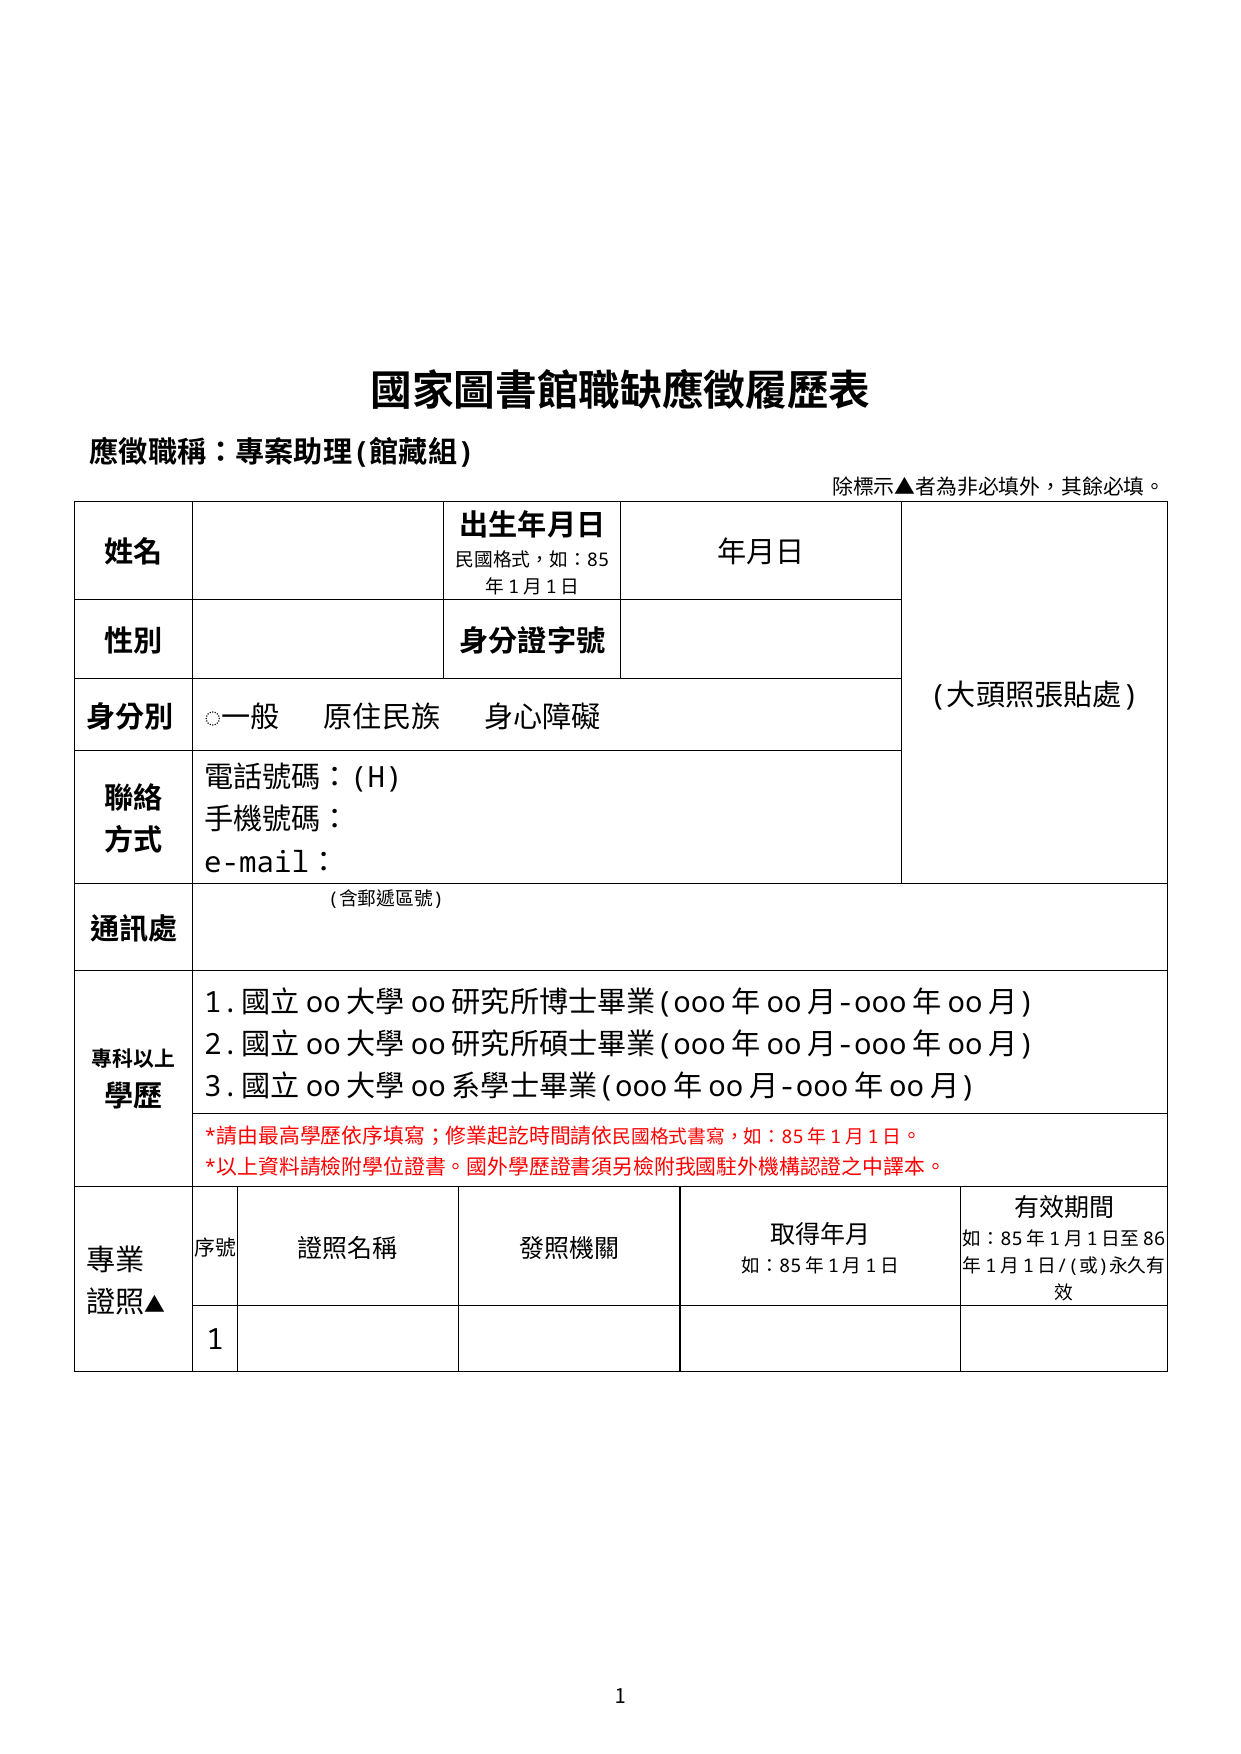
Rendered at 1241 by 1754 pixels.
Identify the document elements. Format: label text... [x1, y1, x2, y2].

table_cell [238, 1306, 458, 1371]
table_cell [459, 1306, 679, 1371]
table_header (大頭照張貼處) [902, 502, 1167, 883]
table_cell 聯絡 方式 [75, 751, 192, 883]
table_cell 發照機關 [459, 1187, 679, 1305]
table_cell 取得年月 如：85年1月1日 [681, 1187, 960, 1305]
table_cell (含郵遞區號) [193, 884, 1167, 970]
table_cell 身分別 [75, 679, 192, 750]
table_cell 有效期間 如：85年1月1日至86年1月1日/(或)永久有效 [961, 1187, 1167, 1305]
table_header 年月日 [621, 502, 901, 598]
table_cell [961, 1306, 1167, 1371]
text 國家圖書館職缺應徵履歷表 [75, 346, 1165, 408]
table_cell 專科以上 學歷 [75, 971, 192, 1186]
text 除標示▲者為非必填外，其餘必填。 [90, 471, 1165, 501]
table_header 出生年月日 民國格式，如：85年1月1日 [444, 502, 620, 598]
table_cell 國立oo大學oo研究所博士畢業(ooo年oo月-ooo年oo月) 國立oo大學oo研究所碩士畢業(ooo年oo月-ooo年oo月) 國立oo大學oo系學士畢業(ooo年oo月-ooo年oo月) [193, 971, 1167, 1112]
table_cell 性別 [75, 600, 192, 677]
table_cell 通訊處 [75, 884, 192, 970]
text 應徵職稱：專案助理(館藏組) [89, 408, 1165, 471]
table_cell 電話號碼：(H) 手機號碼： e-mail： [193, 751, 901, 883]
table_cell 證照名稱 [238, 1187, 458, 1305]
table_cell 身分證字號 [444, 600, 620, 677]
table_cell [621, 600, 901, 677]
table_header [193, 502, 443, 598]
table_cell 1 [193, 1306, 237, 1371]
table_cell 󠇯一般 󠇯󠇯原住民族 󠇯󠇯身心障礙 [193, 679, 901, 750]
table_header 姓名 [75, 502, 192, 598]
table_cell 專業 證照▲ [75, 1187, 192, 1371]
table_cell [193, 600, 443, 677]
table_cell 序號 [193, 1187, 237, 1305]
table_cell *請由最高學歷依序填寫；修業起訖時間請依民國格式書寫，如：85年1月1日。 *以上資料請檢附學位證書。國外學歷證書須另檢附我國駐外機構認證之中譯本。 [193, 1114, 1167, 1186]
table_cell [681, 1306, 960, 1371]
